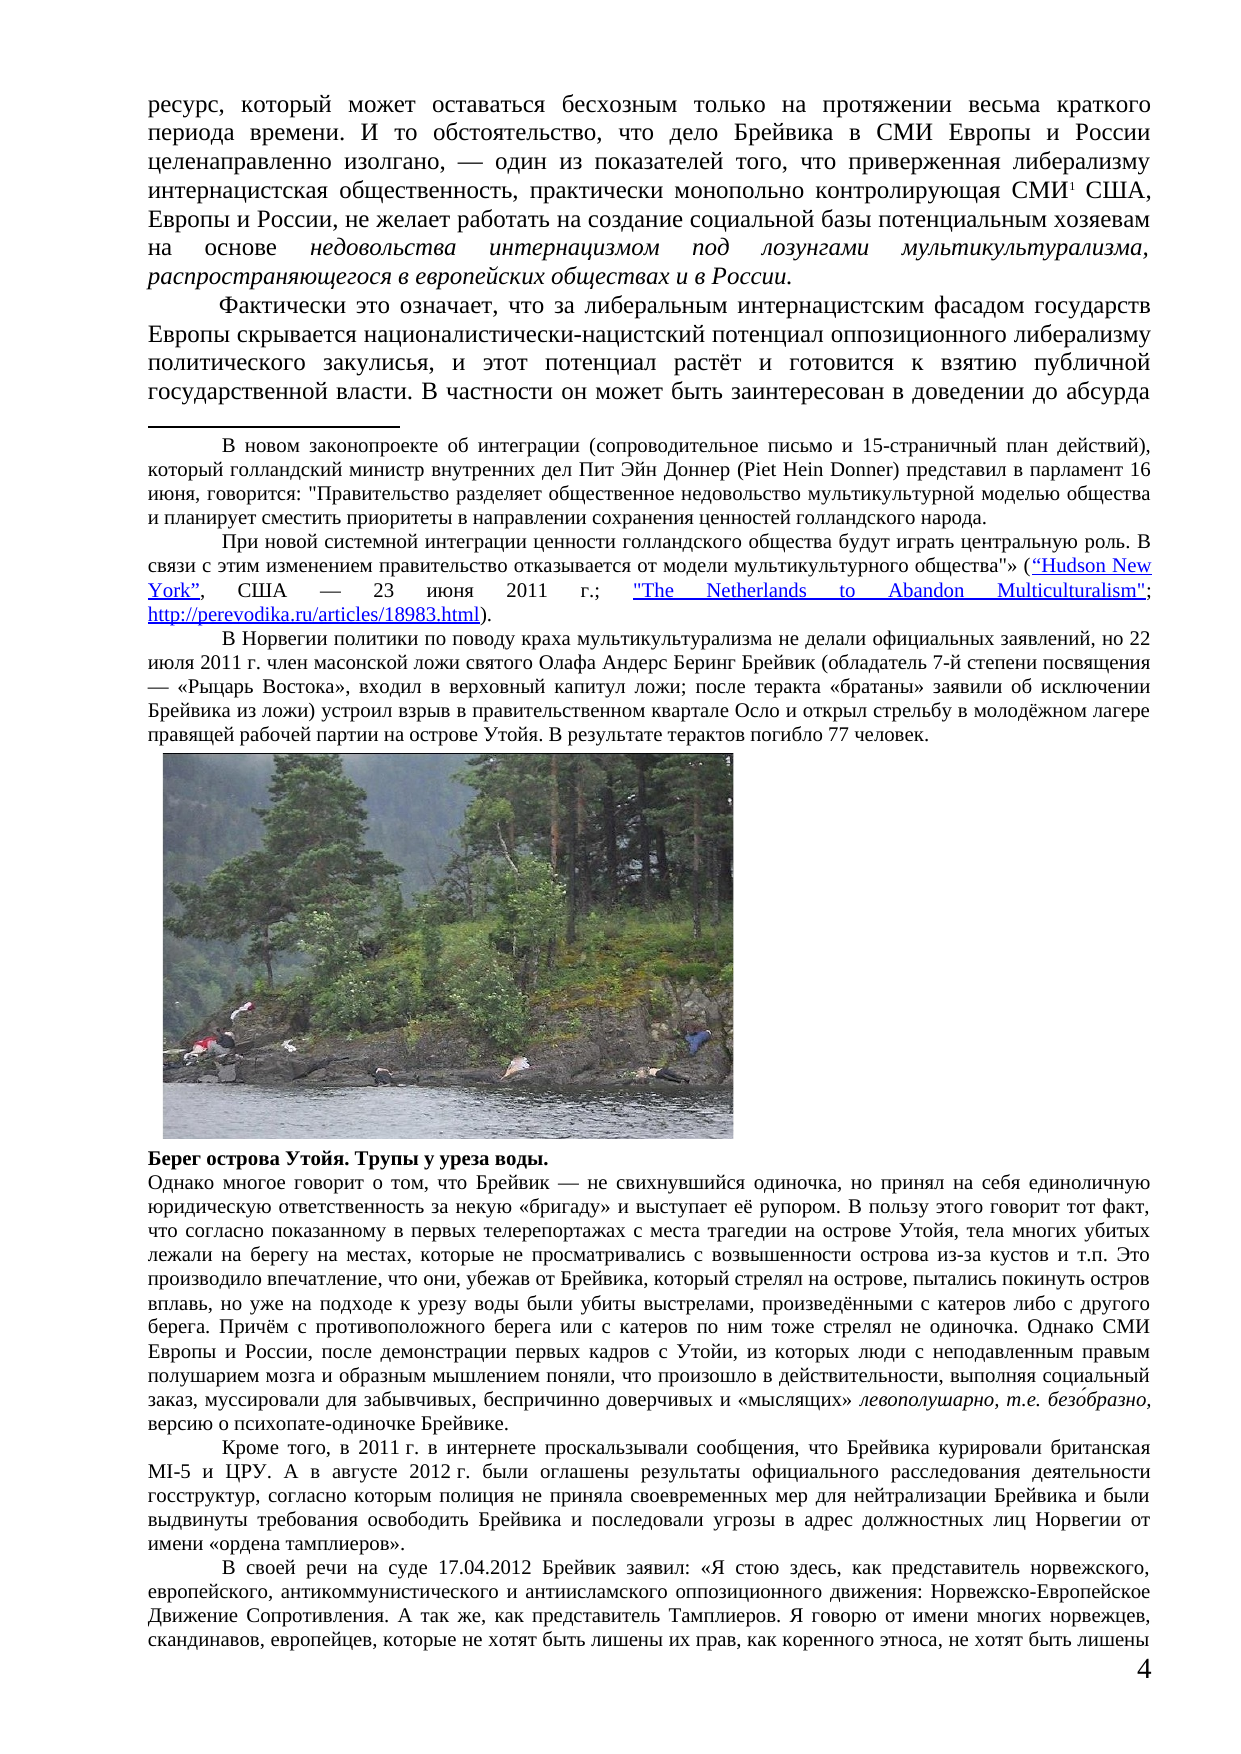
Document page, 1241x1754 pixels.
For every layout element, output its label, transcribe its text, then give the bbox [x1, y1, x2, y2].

text ресурс, который может оставаться бесхозным только на протяжении весьма краткого периода времени. И то обстоятельство, что дело Брейвика в СМИ Европы и России целенаправленно изолгано, — один из показателей того, что приверженная либерализму интернацистская общественность, практически монопольно контролирующая СМИ США, Европы и России, не желает работать на создание социальной базы потенциальным хозяевам на основе недовольства интернацизмом под лозунгами мультикультурализма, распространяющегося в европейских обществах и в России. [148, 89, 1152, 290]
list В новом законопроекте об интеграции (сопроводительное письмо и 15-страничный план действий), который голландский министр внутренних дел Пит Эйн Доннер (Piet Hein Donner) представил в парламент 16 июня, говорится: "Правительство разделяет общественное недовольство мультикультурной моделью общества и планирует сместить приоритеты в направлении сохранения ценностей голландского народа. [148, 433, 1152, 529]
list В своей речи на суде 17.04.2012 Брейвик заявил: «Я стою здесь, как представитель норвежского, европейского, антикоммунистического и антиисламского оппозиционного движения: Норвежско-Европейское Движение Сопротивления. А так же, как представитель Тамплиеров. Я говорю от имени многих норвежцев, скандинавов, европейцев, которые не хотят быть лишены их прав, как коренного этноса, не хотят быть лишены [148, 1555, 1152, 1651]
list При новой системной интеграции ценности голландского общества будут играть центральную роль. В связи с этим изменением правительство отказывается от модели мультикультурного общества"» (“Hudson New York”, США — 23 июня 2011 г.; "The Netherlands to Abandon Multiculturalism"; http://perevodika.ru/articles/18983.html). [148, 529, 1152, 626]
picture [162, 753, 734, 1139]
list Кроме того, в 2011 г. в интернете проскальзывали сообщения, что Брейвика курировали британская MI‑5 и ЦРУ. А в августе 2012 г. были оглашены результаты официального расследования деятельности госструктур, согласно которым полиция не приняла своевременных мер для нейтрализации Брейвика и были выдвинуты требования освободить Брейвика и последовали угрозы в адрес должностных лиц Норвегии от имени «ордена тамплиеров». [148, 1435, 1152, 1555]
text Фактически это означает, что за либеральным интернацистским фасадом государств Европы скрывается националистически-нацистский потенциал оппозиционного либерализму политического закулисья, и этот потенциал растёт и готовится к взятию публичной государственной власти. В частности он может быть заинтересован в доведении до абсурда [148, 290, 1152, 405]
list Берег острова Утойя. Трупы у уреза воды. [148, 1146, 1152, 1170]
list В Норвегии политики по поводу краха мультикультурализма не делали официальных заявлений, но 22 июля 2011 г. член масонской ложи святого Олафа Андерс Беринг Брейвик (обладатель 7-й степени посвящения — «Рыцарь Востока», входил в верховный капитул ложи; после теракта «братаны» заявили об исключении Брейвика из ложи) устроил взрыв в правительственном квартале Осло и открыл стрельбу в молодёжном лагере правящей рабочей партии на острове Утойя. В результате терактов погибло 77 человек. [148, 626, 1152, 746]
list Однако многое говорит о том, что Брейвик — не свихнувшийся одиночка, но принял на себя единоличную юридическую ответственность за некую «бригаду» и выступает её рупором. В пользу этого говорит тот факт, что согласно показанному в первых телерепортажах с места трагедии на острове Утойя, тела многих убитых лежали на берегу на местах, которые не просматривались с возвышенности острова из-за кустов и т.п. Это производило впечатление, что они, убежав от Брейвика, который стрелял на острове, пытались покинуть остров вплавь, но уже на подходе к урезу воды были убиты выстрелами, произведёнными с катеров либо с другого берега. Причём с противоположного берега или с катеров по ним тоже стрелял не одиночка. Однако СМИ Европы и России, после демонстрации первых кадров с Утойи, из которых люди с неподавленным правым полушарием мозга и образным мышлением поняли, что произошло в действительности, выполняя социальный заказ, муссировали для забывчивых, беспричинно доверчивых и «мыслящих» левополушарно, т.е. безо́бразно, версию о психопате-одиночке Брейвике. [148, 1170, 1152, 1435]
